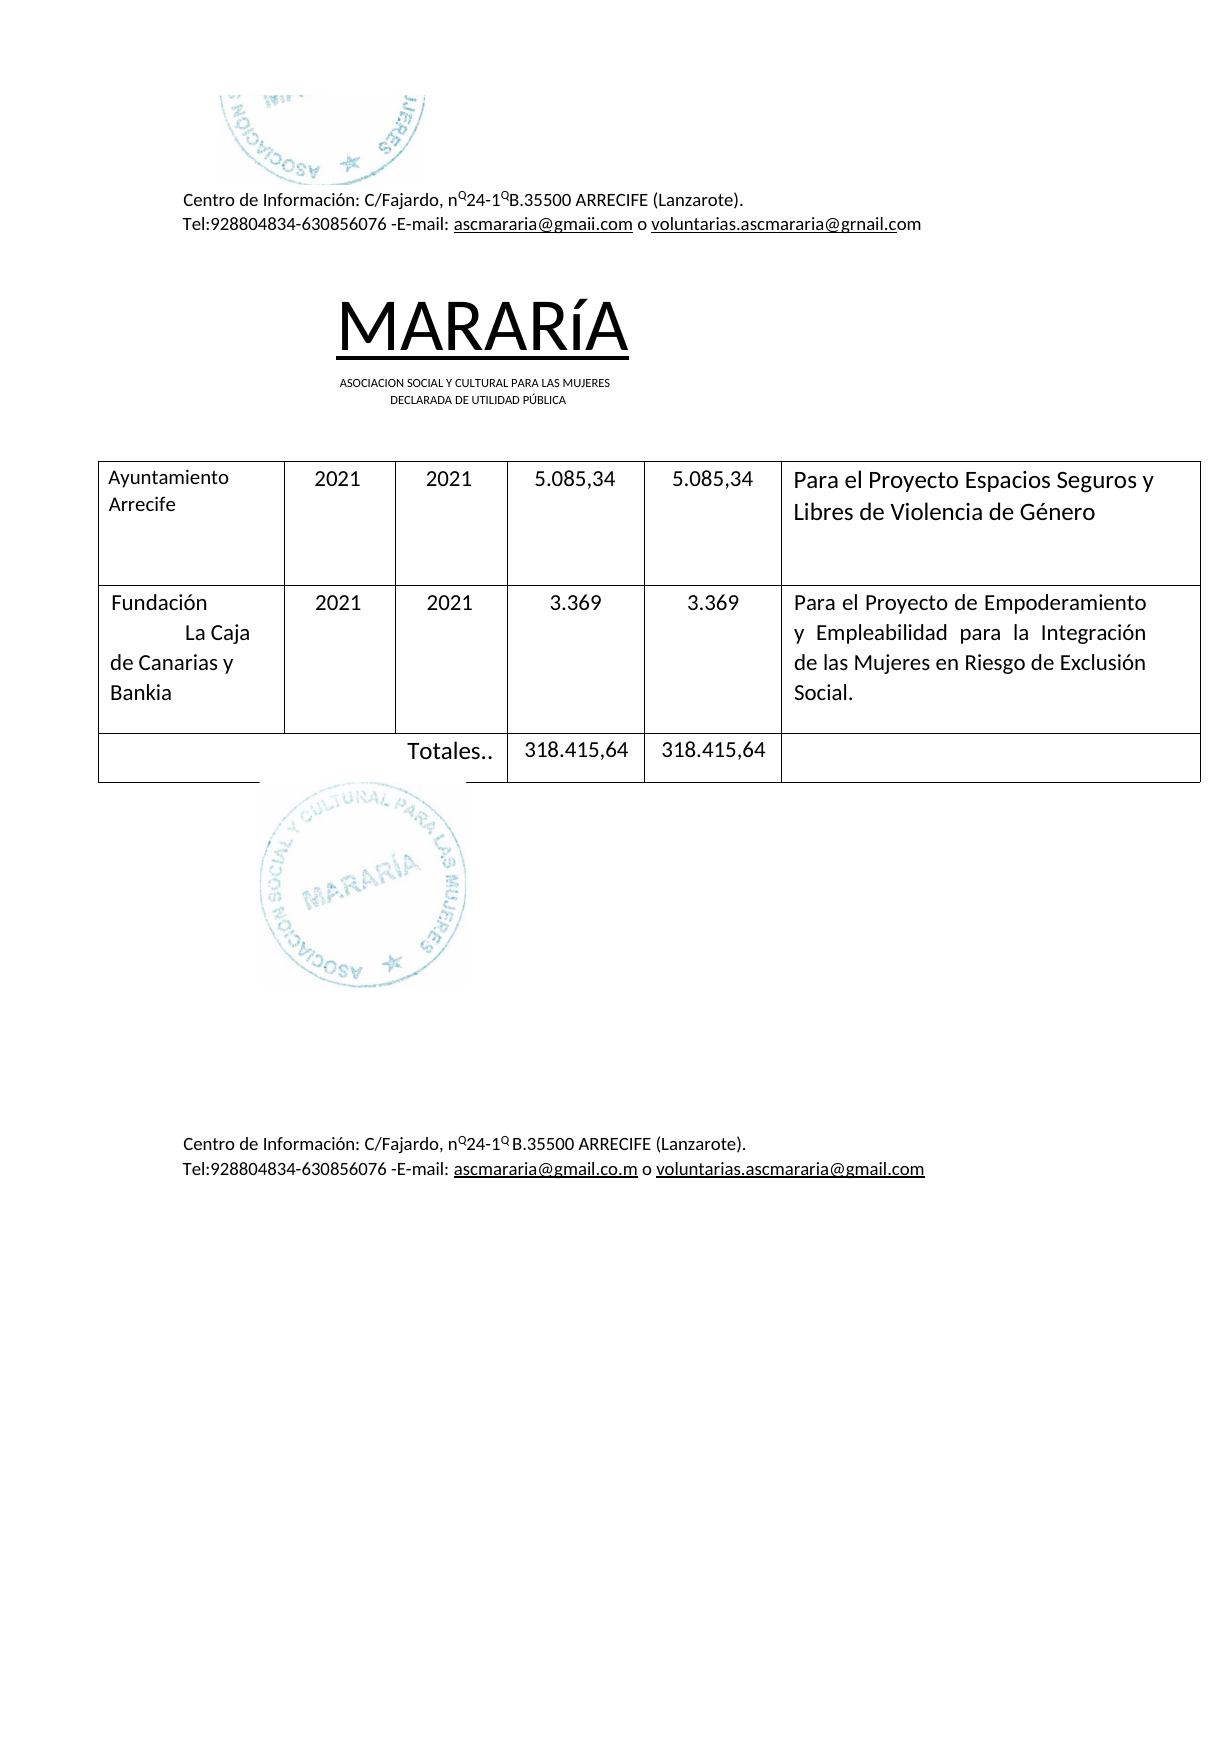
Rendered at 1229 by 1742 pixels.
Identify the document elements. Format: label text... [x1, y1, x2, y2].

table_cell 2021 [285, 586, 395, 732]
subtitle MARARíA [336, 278, 939, 369]
table_cell 318.415,64 [645, 734, 781, 782]
table_cell Fundación La Caja de Canarias y Bankia [99, 586, 284, 732]
table_header 2021 [396, 462, 507, 585]
table_cell 3.369 [508, 586, 644, 732]
table_header 5.085,34 [645, 462, 781, 585]
table_cell 2021 [396, 586, 507, 732]
text DECLARADA DE UTILIDAD PÚBLICA [390, 392, 939, 408]
table_header Ayuntamiento Arrecife [99, 462, 284, 585]
text Tel:928804834-630856076 -E-mail: ascmararia@gmail.co.m o voluntarias.ascmararia@gmail.com [182, 1157, 939, 1179]
table_cell 3.369 [645, 586, 781, 732]
text Centro de Información: C/Fajardo, nQ24-1Q B.35500 ARRECIFE (Lanzarote). [183, 1132, 939, 1155]
table_cell [99, 734, 395, 782]
text ASOCIACION SOCIAL Y CULTURAL PARA LAS MUJERES [339, 376, 939, 391]
table_cell 318.415,64 [508, 734, 644, 782]
table_cell Totales.. [395, 734, 507, 782]
table_cell [782, 734, 1200, 782]
table_header 2021 [285, 462, 395, 585]
table_header 5.085,34 [508, 462, 644, 585]
text Tel:928804834-630856076 -E-mail: ascmararia@gmaii.com o voluntarias.ascmararia@grnail.com [182, 212, 939, 235]
table_cell Para el Proyecto de Empoderamiento y Empleabilidad para la Integración de las Mujeres en Riesgo de Exclusión Social. [782, 586, 1200, 732]
table_header Para el Proyecto Espacios Seguros y Libres de Violencia de Género [782, 462, 1200, 585]
text Centro de Información: C/Fajardo, nQ24-1QB.35500 ARRECIFE (Lanzarote). [183, 188, 939, 211]
